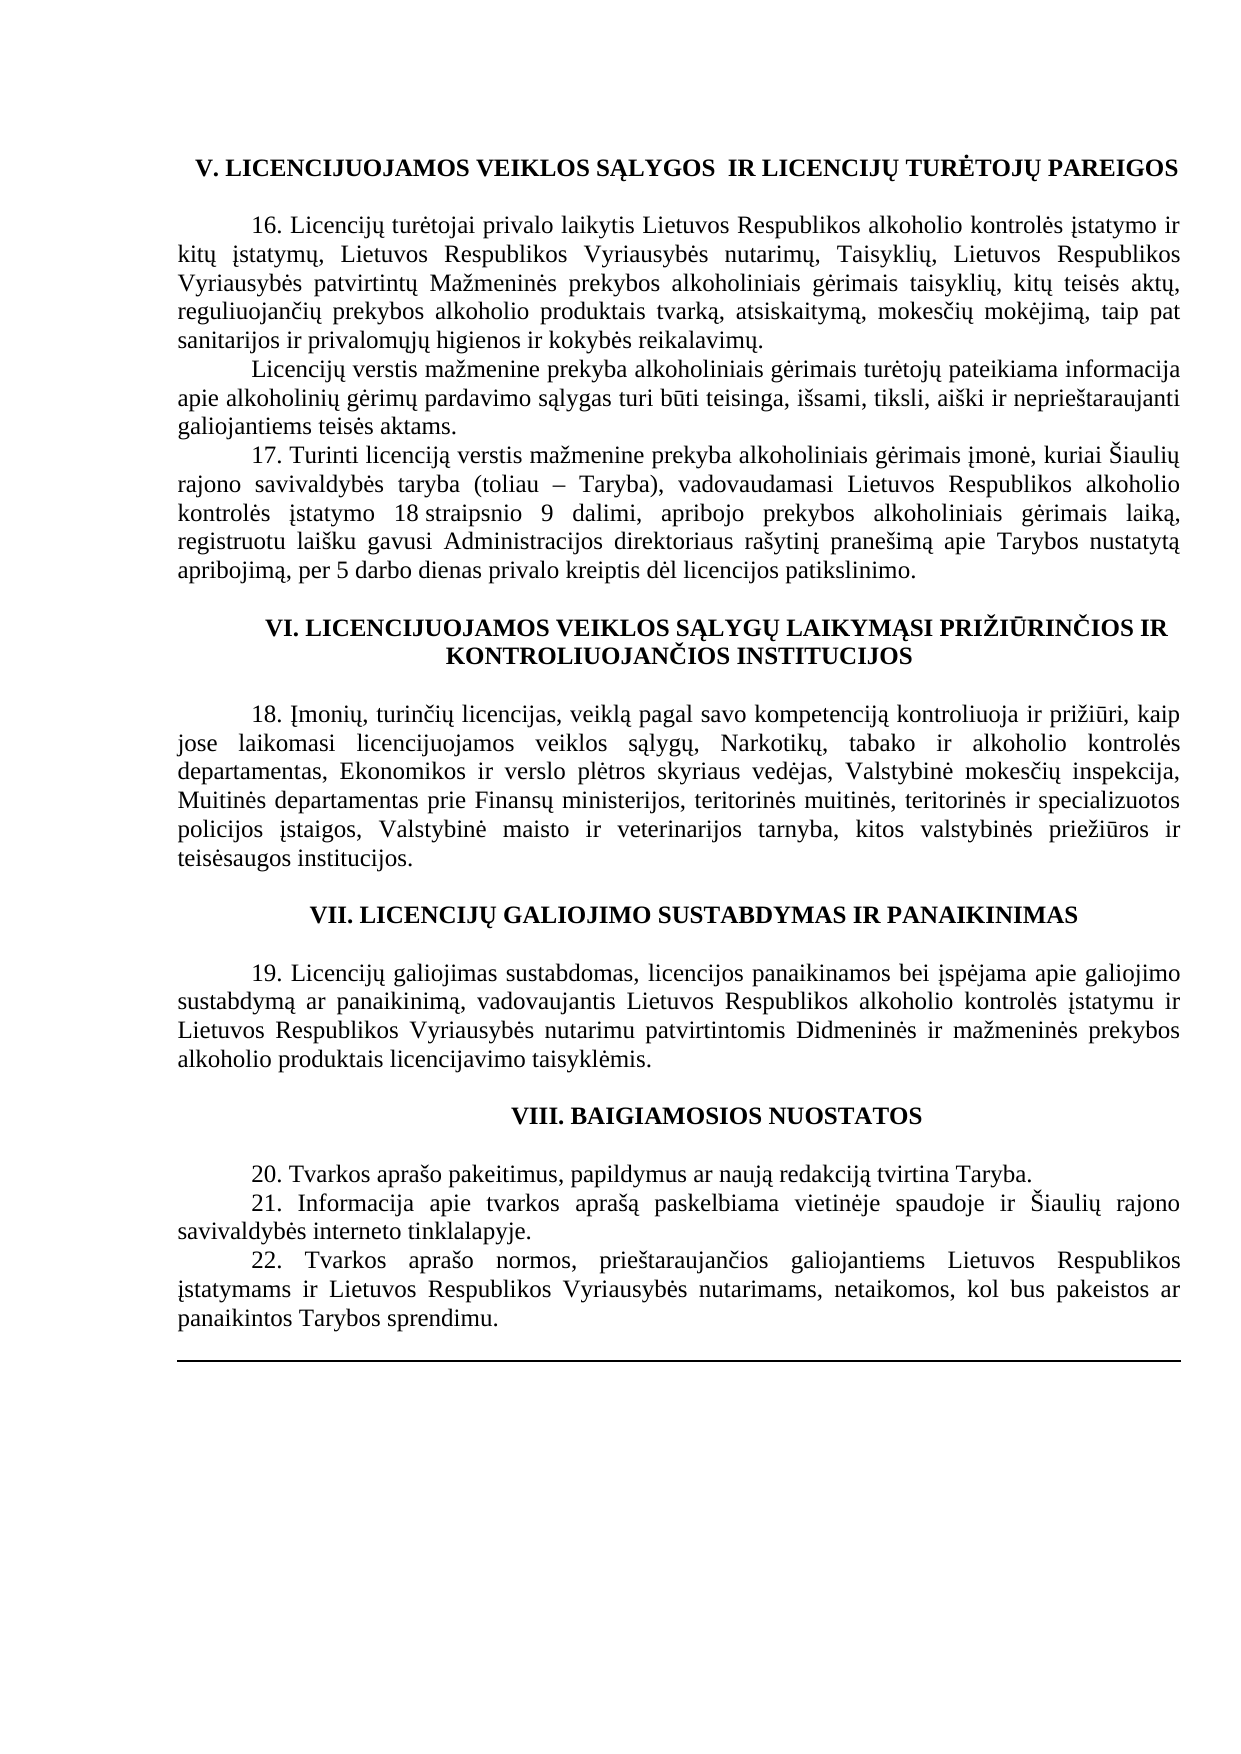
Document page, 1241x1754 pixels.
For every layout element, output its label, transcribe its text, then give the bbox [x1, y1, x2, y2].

text V. LICENCIJUOJAMOS VEIKLOS SĄLYGOS IR LICENCIJŲ TURĖTOJŲ PAREIGOS [177, 153, 1181, 181]
text VII. LICENCIJŲ GALIOJIMO SUSTABDYMAS IR PANAIKINIMAS [192, 900, 1181, 929]
text VI. LICENCIJUOJAMOS VEIKLOS SĄLYGŲ LAIKYMĄSI PRIŽIŪRINČIOS IR KONTROLIUOJANČIOS INSTITUCIJOS [177, 613, 1181, 670]
text Licencijų verstis mažmenine prekyba alkoholiniais gėrimais turėtojų pateikiama informacija apie alkoholinių gėrimų pardavimo sąlygas turi būti teisinga, išsami, tiksli, aiški ir neprieštaraujanti galiojantiems teisės aktams. [177, 354, 1181, 440]
text VIII. BAIGIAMOSIOS NUOSTATOS [177, 1101, 1181, 1130]
text 18. Įmonių, turinčių licencijas, veiklą pagal savo kompetenciją kontroliuoja ir prižiūri, kaip jose laikomasi licencijuojamos veiklos sąlygų, Narkotikų, tabako ir alkoholio kontrolės departamentas, Ekonomikos ir verslo plėtros skyriaus vedėjas, Valstybinė mokesčių inspekcija, Muitinės departamentas prie Finansų ministerijos, teritorinės muitinės, teritorinės ir specializuotos policijos įstaigos, Valstybinė maisto ir veterinarijos tarnyba, kitos valstybinės priežiūros ir teisėsaugos institucijos. [177, 699, 1181, 871]
text 16. Licencijų turėtojai privalo laikytis Lietuvos Respublikos alkoholio kontrolės įstatymo ir kitų įstatymų, Lietuvos Respublikos Vyriausybės nutarimų, Taisyklių, Lietuvos Respublikos Vyriausybės patvirtintų Mažmeninės prekybos alkoholiniais gėrimais taisyklių, kitų teisės aktų, reguliuojančių prekybos alkoholio produktais tvarką, atsiskaitymą, mokesčių mokėjimą, taip pat sanitarijos ir privalomųjų higienos ir kokybės reikalavimų. [177, 210, 1181, 354]
text 20. Tvarkos aprašo pakeitimus, papildymus ar naują redakciją tvirtina Taryba. [177, 1159, 1181, 1188]
text 19. Licencijų galiojimas sustabdomas, licencijos panaikinamos bei įspėjama apie galiojimo sustabdymą ar panaikinimą, vadovaujantis Lietuvos Respublikos alkoholio kontrolės įstatymu ir Lietuvos Respublikos Vyriausybės nutarimu patvirtintomis Didmeninės ir mažmeninės prekybos alkoholio produktais licencijavimo taisyklėmis. [177, 958, 1181, 1073]
text 17. Turinti licenciją verstis mažmenine prekyba alkoholiniais gėrimais įmonė, kuriai Šiaulių rajono savivaldybės taryba (toliau – Taryba), vadovaudamasi Lietuvos Respublikos alkoholio kontrolės įstatymo 18 straipsnio 9 dalimi, apribojo prekybos alkoholiniais gėrimais laiką, registruotu laišku gavusi Administracijos direktoriaus rašytinį pranešimą apie Tarybos nustatytą apribojimą, per 5 darbo dienas privalo kreiptis dėl licencijos patikslinimo. [177, 440, 1181, 584]
text 22. Tvarkos aprašo normos, prieštaraujančios galiojantiems Lietuvos Respublikos įstatymams ir Lietuvos Respublikos Vyriausybės nutarimams, netaikomos, kol bus pakeistos ar panaikintos Tarybos sprendimu. [177, 1245, 1181, 1331]
text 21. Informacija apie tvarkos aprašą paskelbiama vietinėje spaudoje ir Šiaulių rajono savivaldybės interneto tinklalapyje. [177, 1188, 1181, 1245]
